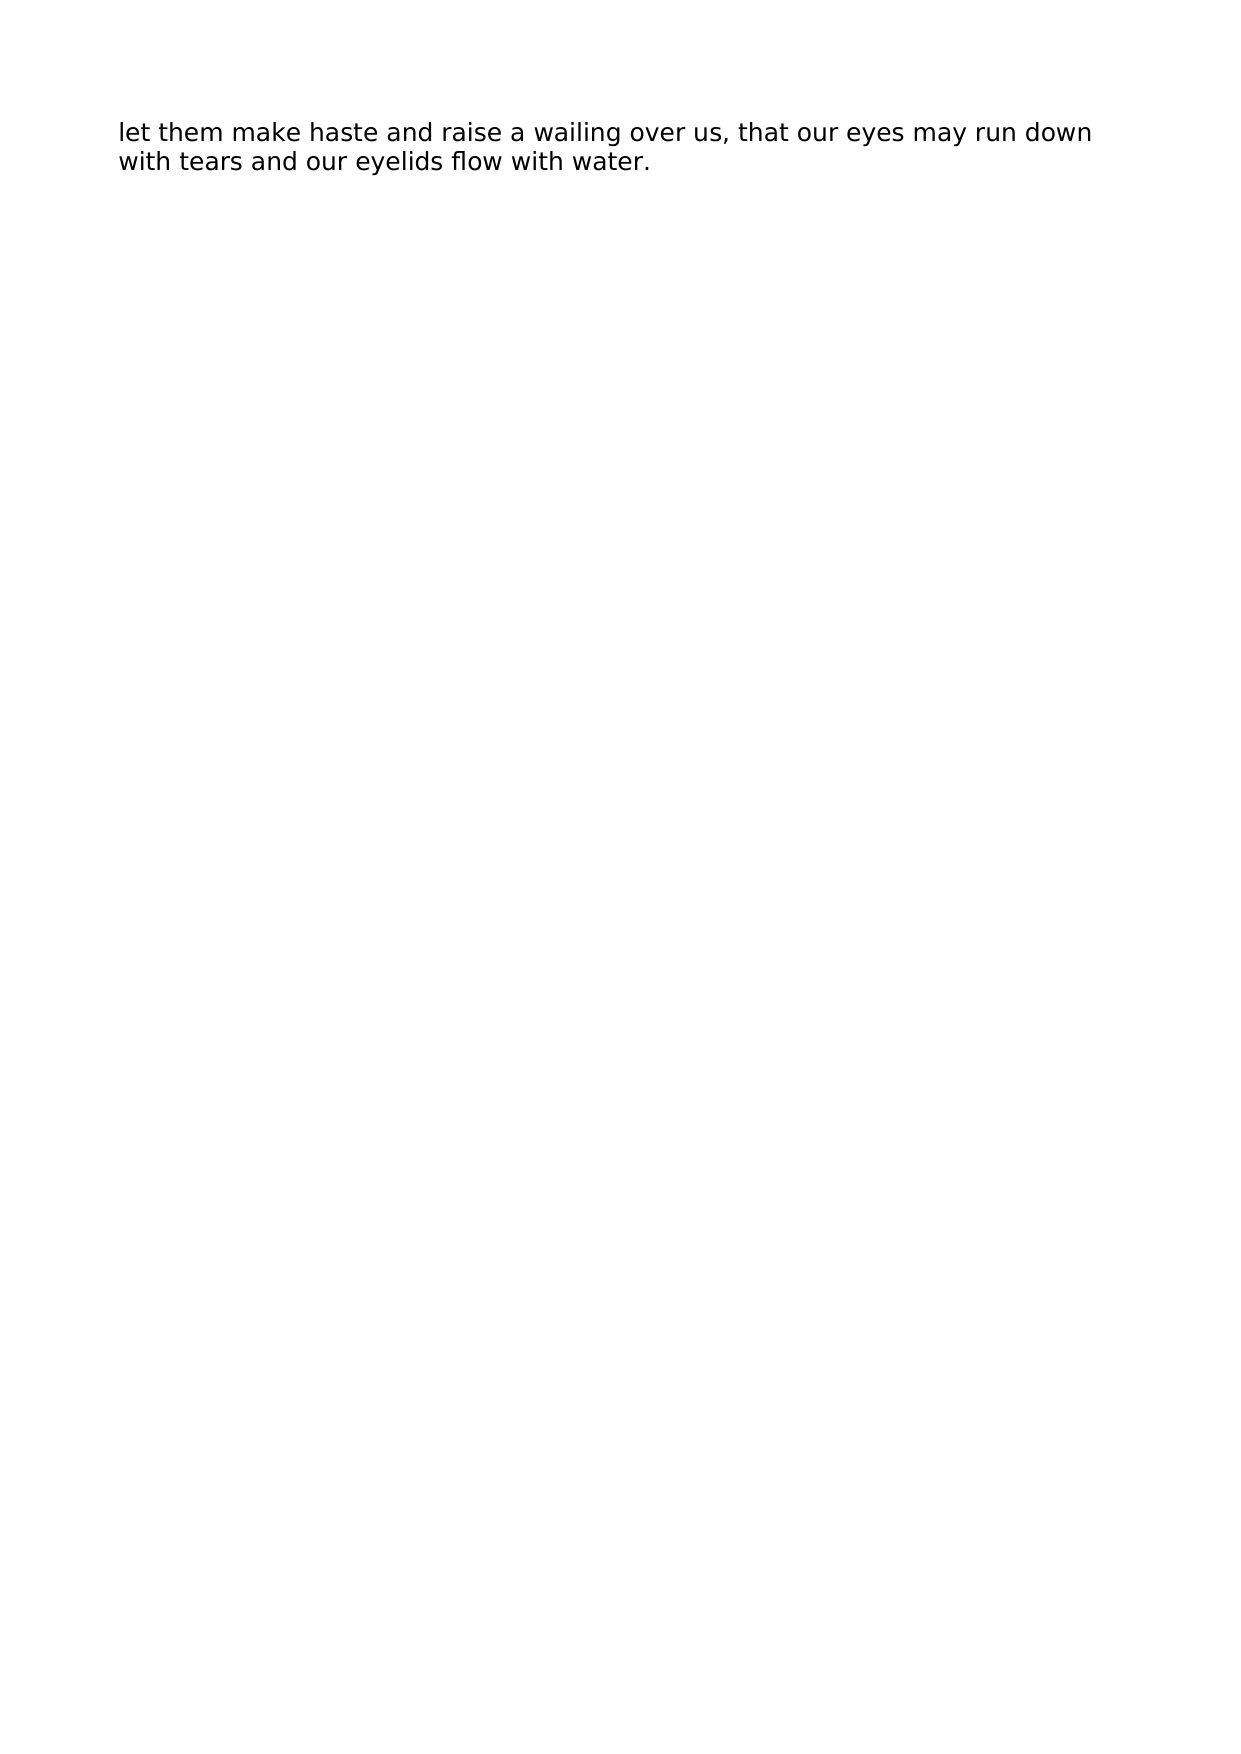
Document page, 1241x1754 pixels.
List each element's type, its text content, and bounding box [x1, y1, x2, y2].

text let them make haste and raise a wailing over us, that our eyes may run down with tears and our eyelids flow with water. [118, 118, 1122, 176]
